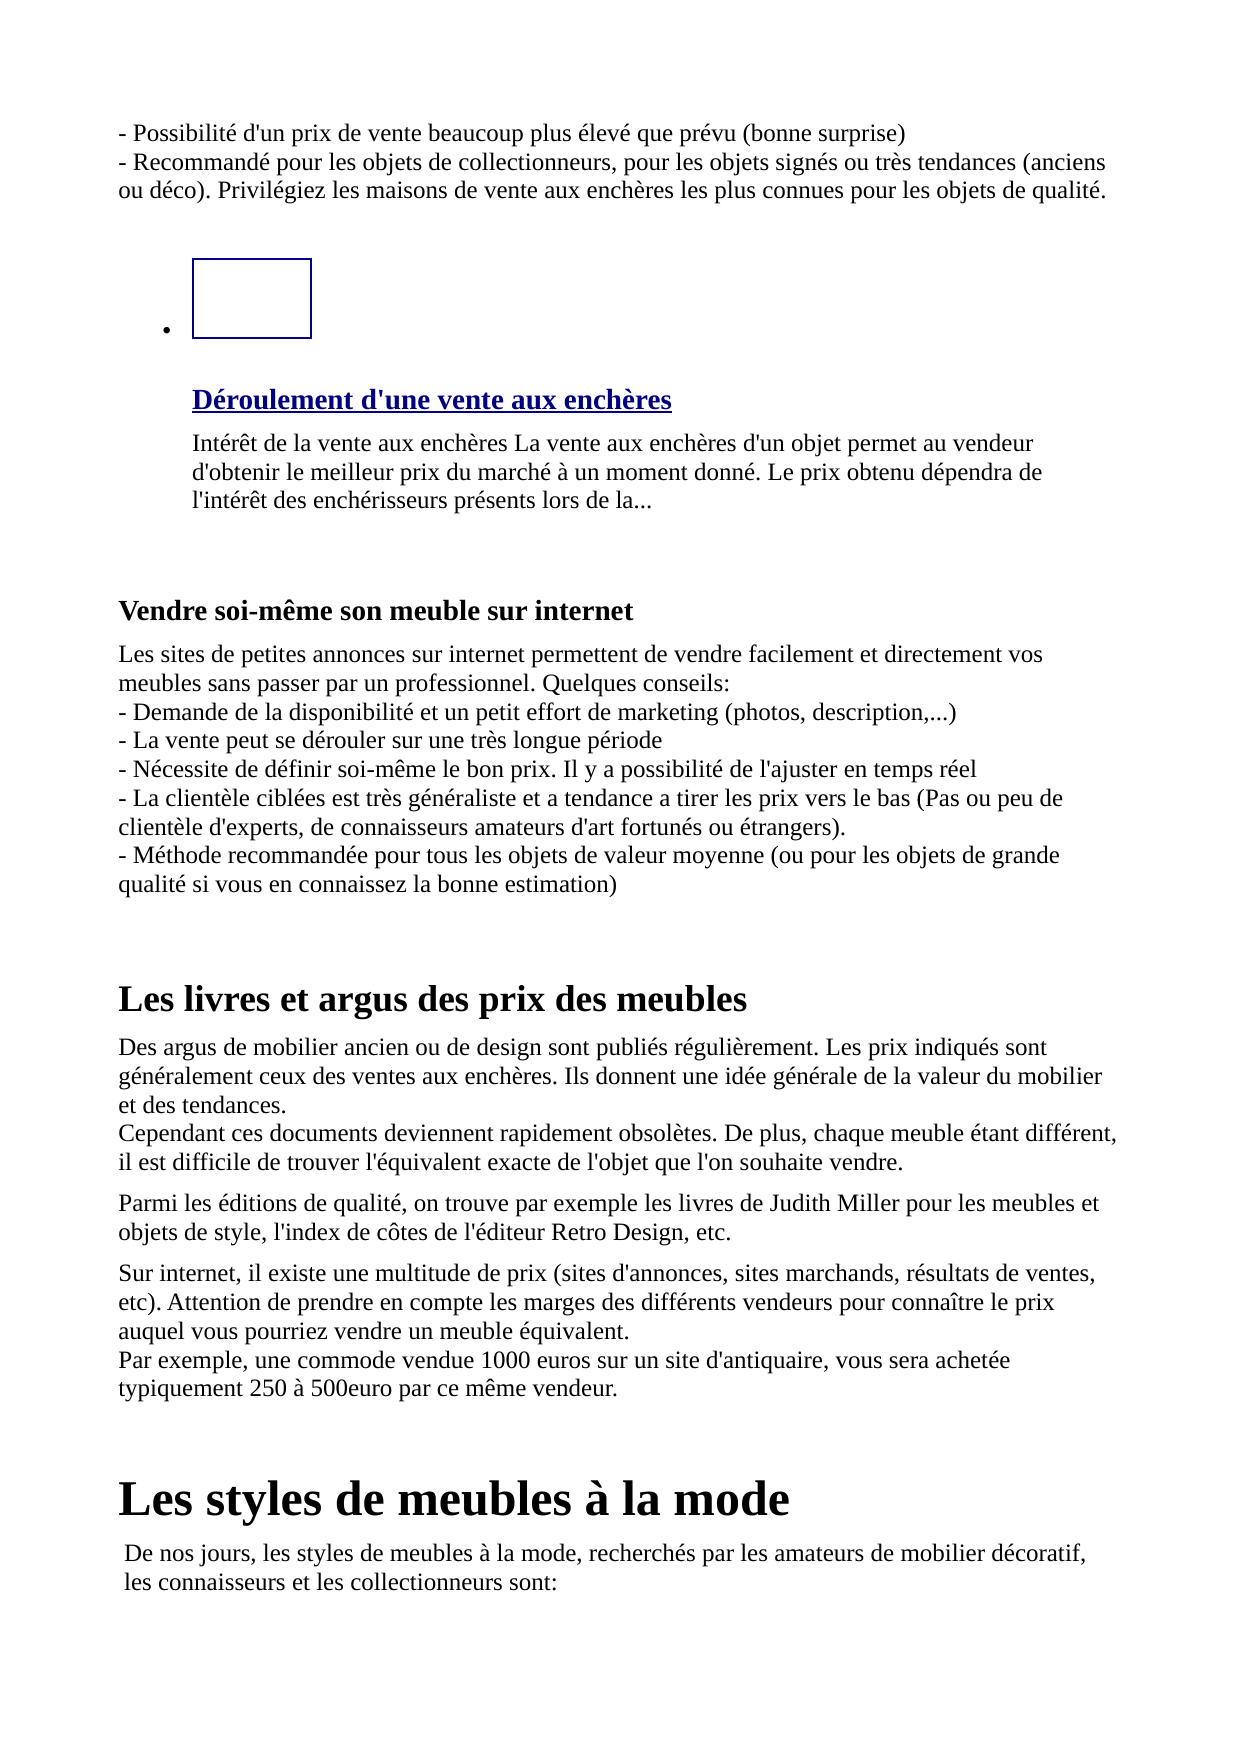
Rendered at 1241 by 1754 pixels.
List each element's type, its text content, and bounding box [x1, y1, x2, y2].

text Les sites de petites annonces sur internet permettent de vendre facilement et directement vos meubles sans passer par un professionnel. Quelques conseils: - Demande de la disponibilité et un petit effort de marketing (photos, description,...) - La vente peut se dérouler sur une très longue période - Nécessite de définir soi-même le bon prix. Il y a possibilité de l'ajuster en temps réel - La clientèle ciblées est très généraliste et a tendance a tirer les prix vers le bas (Pas ou peu de clientèle d'experts, de connaisseurs amateurs d'art fortunés ou étrangers). - Méthode recommandée pour tous les objets de valeur moyenne (ou pour les objets de grande qualité si vous en connaissez la bonne estimation) [118, 639, 1122, 898]
subtitle Déroulement d'une vente aux enchères [162, 382, 1122, 416]
subtitle Les livres et argus des prix des meubles [118, 977, 1122, 1020]
text Parmi les éditions de qualité, on trouve par exemple les livres de Judith Miller pour les meubles et objets de style, l'index de côtes de l'éditeur Retro Design, etc. [118, 1188, 1122, 1246]
text Des argus de mobilier ancien ou de design sont publiés régulièrement. Les prix indiqués sont généralement ceux des ventes aux enchères. Ils donnent une idée générale de la valeur du mobilier et des tendances. Cependant ces documents deviennent rapidement obsolètes. De plus, chaque meuble étant différent, il est difficile de trouver l'équivalent exacte de l'objet que l'on souhaite vendre. [118, 1032, 1122, 1176]
subtitle Les styles de meubles à la mode [118, 1468, 1122, 1526]
list Intérêt de la vente aux enchères La vente aux enchères d'un objet permet au vendeur d'obtenir le meilleur prix du marché à un moment donné. Le prix obtenu dépendra de l'intérêt des enchérisseurs présents lors de la... [162, 428, 1122, 514]
text - Possibilité d'un prix de vente beaucoup plus élevé que prévu (bonne surprise) - Recommandé pour les objets de collectionneurs, pour les objets signés ou très tendances (anciens ou déco). Privilégiez les maisons de vente aux enchères les plus connues pour les objets de qualité. [118, 118, 1122, 204]
text De nos jours, les styles de meubles à la mode, recherchés par les amateurs de mobilier décoratif, les connaisseurs et les collectionneurs sont: [124, 1538, 1116, 1596]
text Sur internet, il existe une multitude de prix (sites d'annonces, sites marchands, résultats de ventes, etc). Attention de prendre en compte les marges des différents vendeurs pour connaître le prix auquel vous pourriez vendre un meuble équivalent. Par exemple, une commode vendue 1000 euros sur un site d'antiquaire, vous sera achetée typiquement 250 à 500euro par ce même vendeur. [118, 1258, 1122, 1402]
subtitle Vendre soi-même son meuble sur internet [118, 593, 1122, 627]
